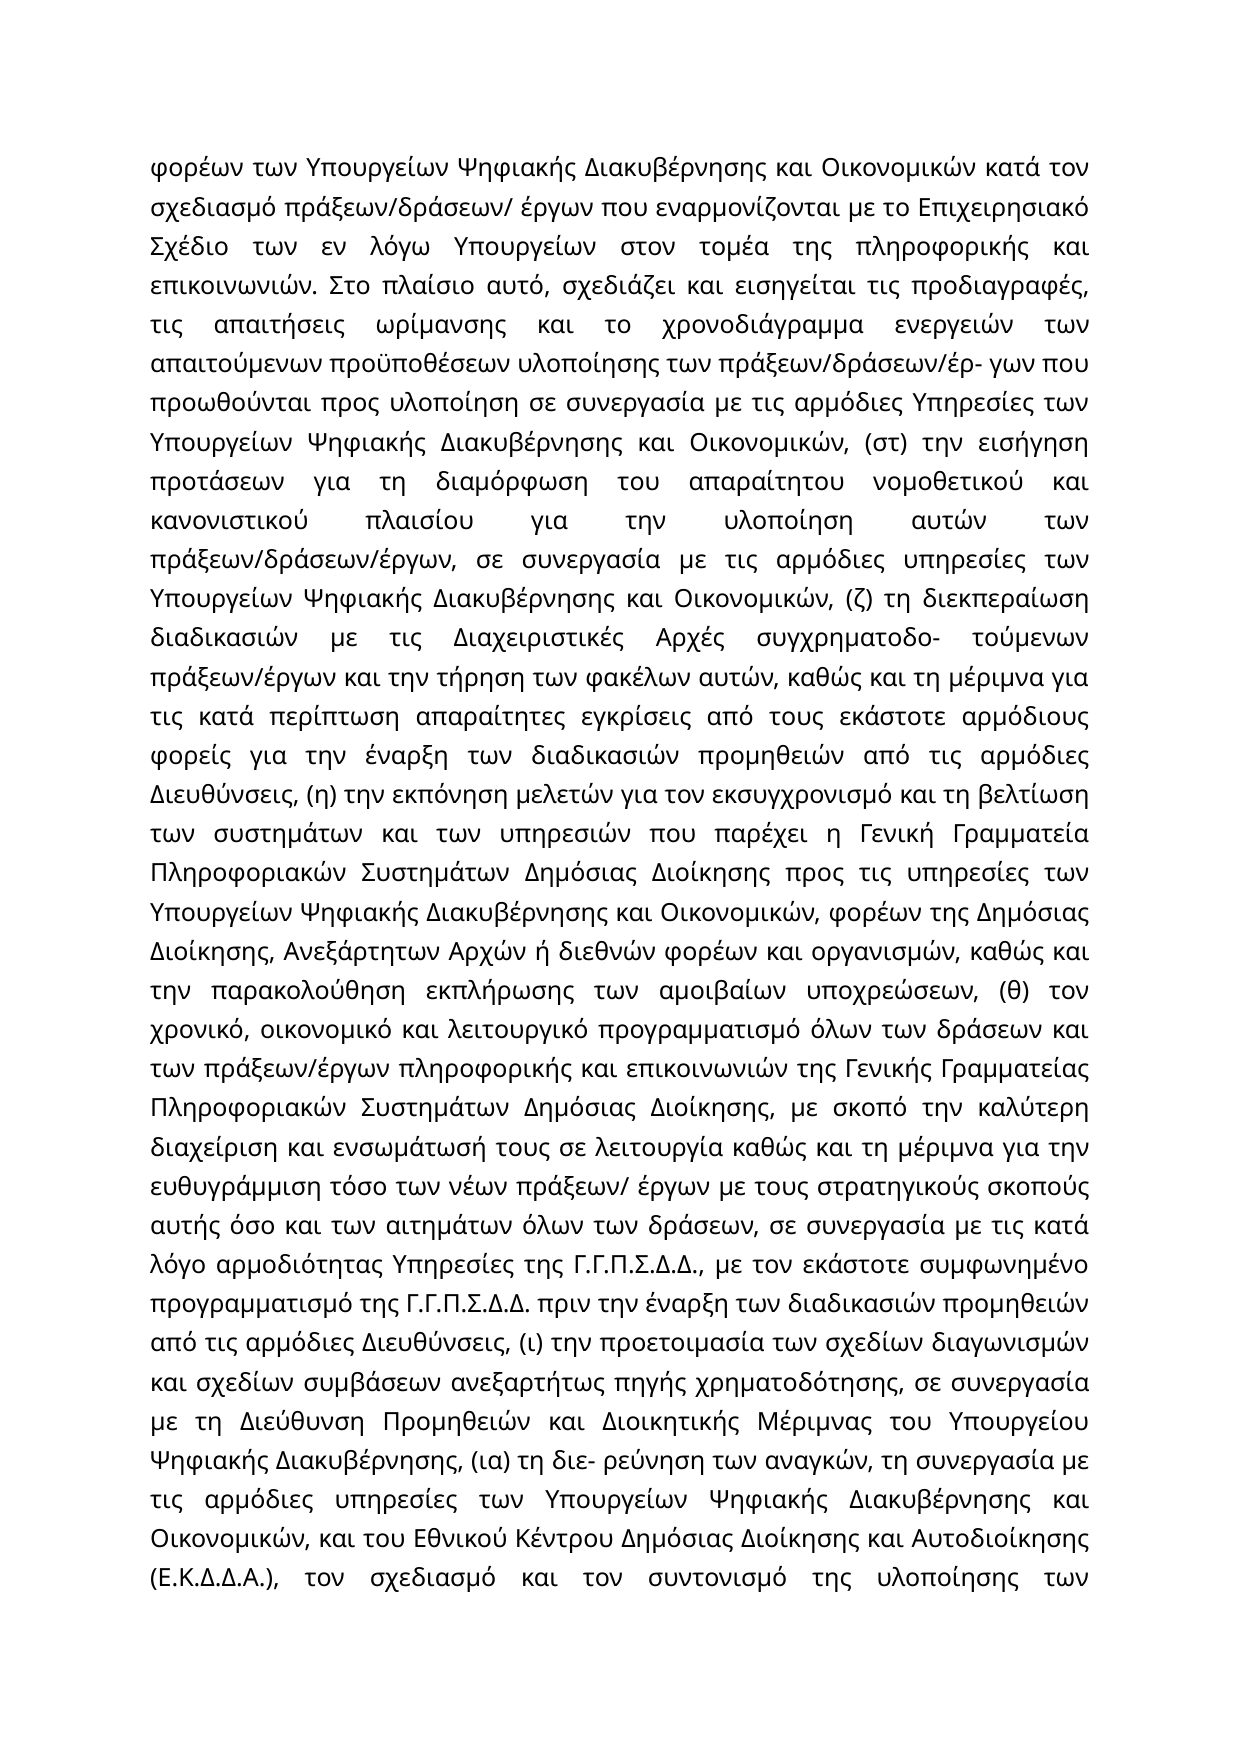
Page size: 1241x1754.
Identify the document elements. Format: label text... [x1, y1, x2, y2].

text φορέων των Υπουργείων Ψηφιακής Διακυβέρνησης και Οικονομικών κατά τον σχεδιασμό πράξεων/δράσεων/ έργων που εναρμονίζονται με το Επιχειρησιακό Σχέδιο των εν λόγω Υπουργείων στον τομέα της πληροφορικής και επικοινωνιών. Στο πλαίσιο αυτό, σχεδιάζει και εισηγείται τις προδιαγραφές, τις απαιτήσεις ωρίμανσης και το χρονοδιάγραμμα ενεργειών των απαιτούμενων προϋποθέσεων υλοποίησης των πράξεων/δράσεων/έρ- γων που προωθούνται προς υλοποίηση σε συνεργασία με τις αρμόδιες Υπηρεσίες των Υπουργείων Ψηφιακής Διακυβέρνησης και Οικονομικών, (στ) την εισήγηση προτάσεων για τη διαμόρφωση του απαραίτητου νομοθετικού και κανονιστικού πλαισίου για την υλοποίηση αυτών των πράξεων/δράσεων/έργων, σε συνεργασία με τις αρμόδιες υπηρεσίες των Υπουργείων Ψηφιακής Διακυβέρνησης και Οικονομικών, (ζ) τη διεκπεραίωση διαδικασιών με τις Διαχειριστικές Αρχές συγχρηματοδο- τούμενων πράξεων/έργων και την τήρηση των φακέλων αυτών, καθώς και τη μέριμνα για τις κατά περίπτωση απαραίτητες εγκρίσεις από τους εκάστοτε αρμόδιους φορείς για την έναρξη των διαδικασιών προμηθειών από τις αρμόδιες Διευθύνσεις, (η) την εκπόνηση μελετών για τον εκσυγχρονισμό και τη βελτίωση των συστημάτων και των υπηρεσιών που παρέχει η Γενική Γραμματεία Πληροφοριακών Συστημάτων Δημόσιας Διοίκησης προς τις υπηρεσίες των Υπουργείων Ψηφιακής Διακυβέρνησης και Οικονομικών, φορέων της Δημόσιας Διοίκησης, Ανεξάρτητων Αρχών ή διεθνών φορέων και οργανισμών, καθώς και την παρακολούθηση εκπλήρωσης των αμοιβαίων υποχρεώσεων, (θ) τον χρονικό, οικονομικό και λειτουργικό προγραμματισμό όλων των δράσεων και των πράξεων/έργων πληροφορικής και επικοινωνιών της Γενικής Γραμματείας Πληροφοριακών Συστημάτων Δημόσιας Διοίκησης, με σκοπό την καλύτερη διαχείριση και ενσωμάτωσή τους σε λειτουργία καθώς και τη μέριμνα για την ευθυγράμμιση τόσο των νέων πράξεων/ έργων με τους στρατηγικούς σκοπούς αυτής όσο και των αιτημάτων όλων των δράσεων, σε συνεργασία με τις κατά λόγο αρμοδιότητας Υπηρεσίες της Γ.Γ.Π.Σ.Δ.Δ., με τον εκάστοτε συμφωνημένο προγραμματισμό της Γ.Γ.Π.Σ.Δ.Δ. πριν την έναρξη των διαδικασιών προμηθειών από τις αρμόδιες Διευθύνσεις, (ι) την προετοιμασία των σχεδίων διαγωνισμών και σχεδίων συμβάσεων ανεξαρτήτως πηγής χρηματοδότησης, σε συνεργασία με τη Διεύθυνση Προμηθειών και Διοικητικής Μέριμνας του Υπουργείου Ψηφιακής Διακυβέρνησης, (ια) τη διε- ρεύνηση των αναγκών, τη συνεργασία με τις αρμόδιες υπηρεσίες των Υπουργείων Ψηφιακής Διακυβέρνησης και Οικονομικών, και του Εθνικού Κέντρου Δημόσιας Διοίκησης και Αυτοδιοίκησης (Ε.Κ.Δ.Δ.Α.), τον σχεδιασμό και τον συντονισμό της υλοποίησης των [150, 150, 1090, 1594]
